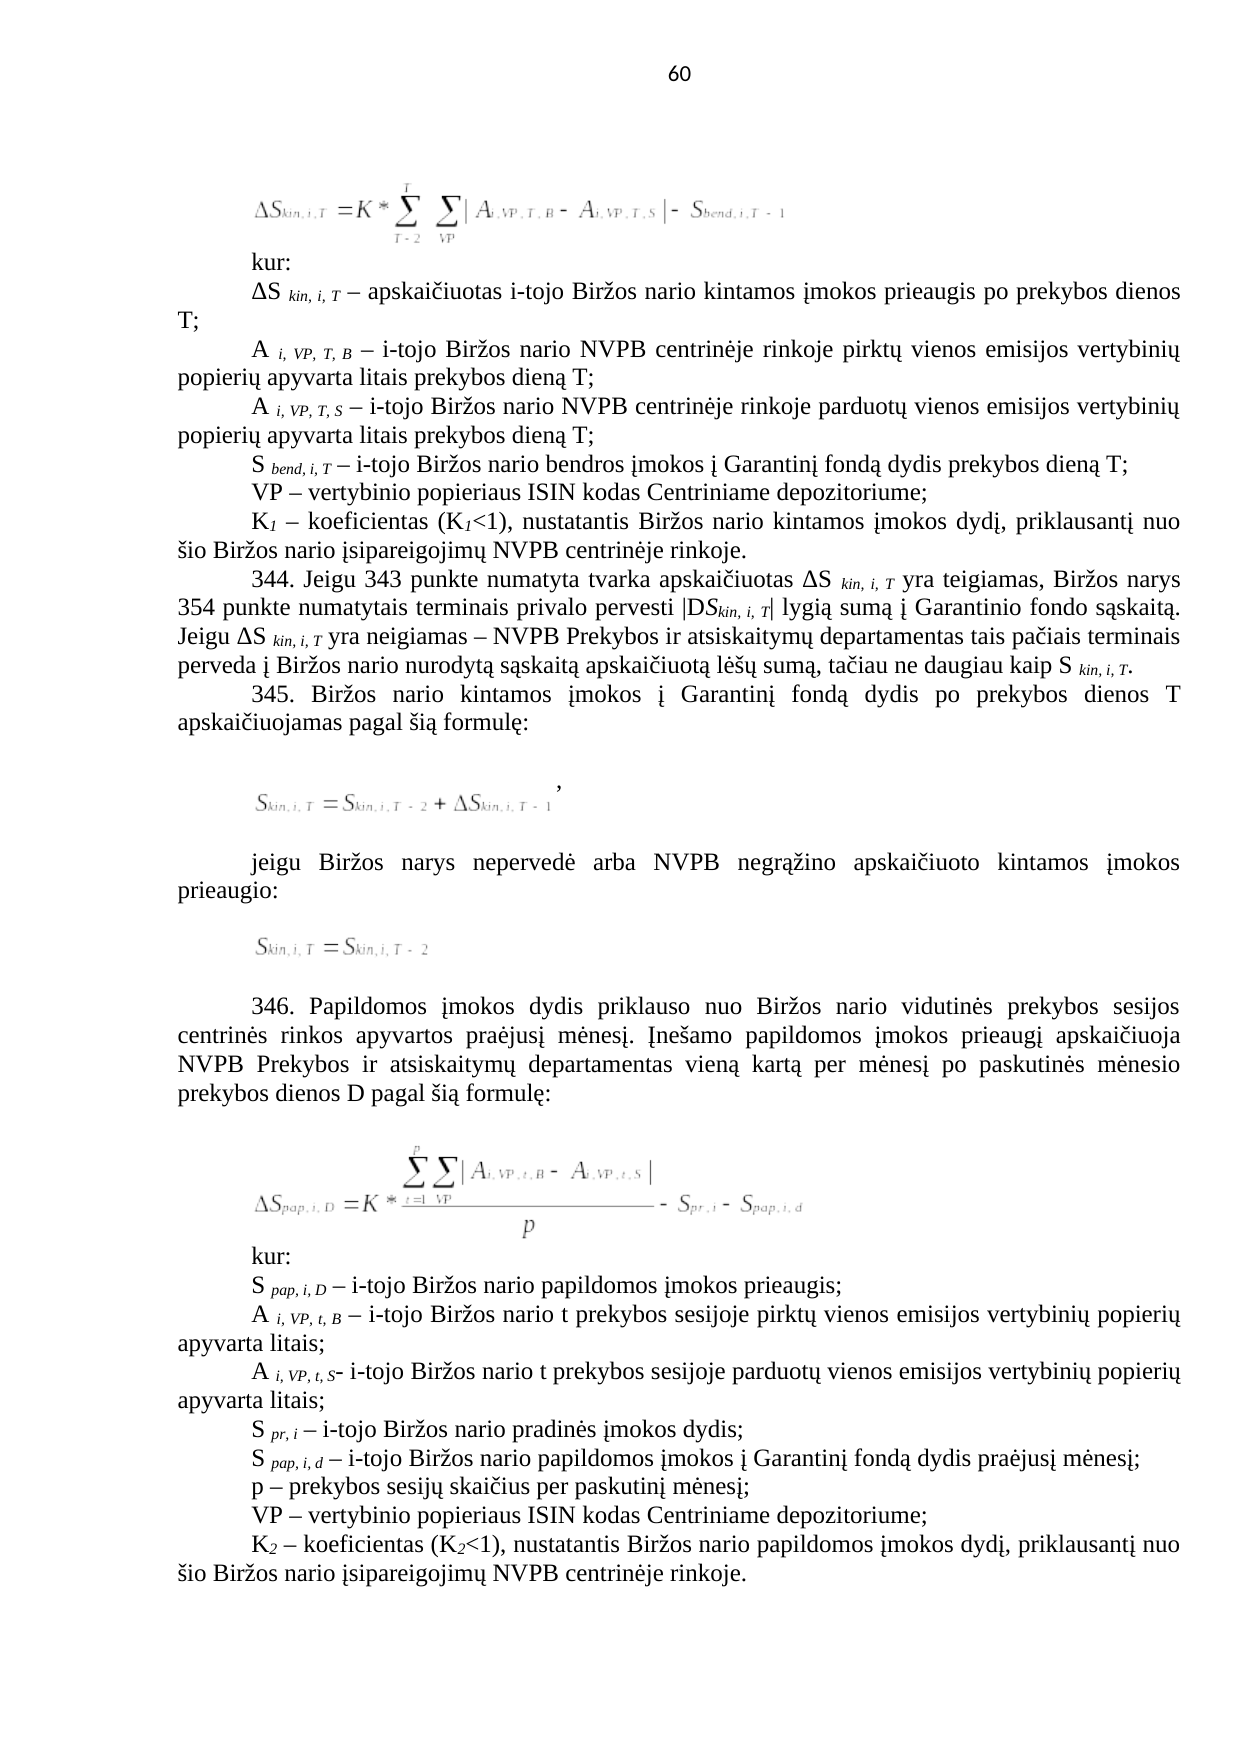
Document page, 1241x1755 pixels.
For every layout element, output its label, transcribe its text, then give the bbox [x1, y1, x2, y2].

text A i, VP, t, S- i-tojo Biržos nario t prekybos sesijoje parduotų vienos emisijos vertybinių popierių apyvarta litais; [177, 1356, 1181, 1414]
text S pr, i – i-tojo Biržos nario pradinės įmokos dydis; [177, 1414, 1181, 1443]
text A i, VP, T, B – i-tojo Biržos nario NVPB centrinėje rinkoje pirktų vienos emisijos vertybinių popierių apyvarta litais prekybos dieną T; [177, 334, 1181, 391]
text K2 – koeficientas (K2<1), nustatantis Biržos nario papildomos įmokos dydį, priklausantį nuo šio Biržos nario įsipareigojimų NVPB centrinėje rinkoje. [177, 1529, 1181, 1586]
text S bend, i, T – i-tojo Biržos nario bendros įmokos į Garantinį fondą dydis prekybos dieną T; [177, 449, 1181, 477]
text kur: [177, 247, 1181, 276]
text 345. Biržos nario kintamos įmokos į Garantinį fondą dydis po prekybos dienos T apskaičiuojamas pagal šią formulę: [177, 679, 1181, 736]
text A i, VP, T, S – i-tojo Biržos nario NVPB centrinėje rinkoje parduotų vienos emisijos vertybinių popierių apyvarta litais prekybos dieną T; [177, 391, 1181, 449]
text jeigu Biržos narys nepervedė arba NVPB negrąžino apskaičiuoto kintamos įmokos prieaugio: [177, 847, 1181, 904]
text VP – vertybinio popieriaus ISIN kodas Centriniame depozitoriume; [177, 1500, 1181, 1529]
text 346. Papildomos įmokos dydis priklauso nuo Biržos nario vidutinės prekybos sesijos centrinės rinkos apyvartos praėjusį mėnesį. Įnešamo papildomos įmokos prieaugį apskaičiuoja NVPB Prekybos ir atsiskaitymų departamentas vieną kartą per mėnesį po paskutinės mėnesio prekybos dienos D pagal šią formulę: [177, 991, 1181, 1106]
text 344. Jeigu 343 punkte numatyta tvarka apskaičiuotas ΔS kin, i, T yra teigiamas, Biržos narys 354 punkte numatytais terminais privalo pervesti |DSkin, i, T| lygią sumą į Garantinio fondo sąskaitą. Jeigu ΔS kin, i, T yra neigiamas – NVPB Prekybos ir atsiskaitymų departamentas tais pačiais terminais perveda į Biržos nario nurodytą sąskaitą apskaičiuotą lėšų sumą, tačiau ne daugiau kaip S kin, i, T. [177, 564, 1181, 679]
text p – prekybos sesijų skaičius per paskutinį mėnesį; [177, 1471, 1181, 1500]
text ΔS kin, i, T – apskaičiuotas i-tojo Biržos nario kintamos įmokos prieaugis po prekybos dienos T; [177, 276, 1181, 334]
text S pap, i, d – i-tojo Biržos nario papildomos įmokos į Garantinį fondą dydis praėjusį mėnesį; [177, 1443, 1181, 1471]
text S pap, i, D – i-tojo Biržos nario papildomos įmokos prieaugis; [177, 1270, 1181, 1299]
text VP – vertybinio popieriaus ISIN kodas Centriniame depozitoriume; [177, 477, 1181, 506]
text K1 – koeficientas (K1<1), nustatantis Biržos nario kintamos įmokos dydį, priklausantį nuo šio Biržos nario įsipareigojimų NVPB centrinėje rinkoje. [177, 506, 1181, 564]
text kur: [177, 1241, 1181, 1270]
text A i, VP, t, B – i-tojo Biržos nario t prekybos sesijoje pirktų vienos emisijos vertybinių popierių apyvarta litais; [177, 1299, 1181, 1356]
text , [177, 765, 1181, 818]
